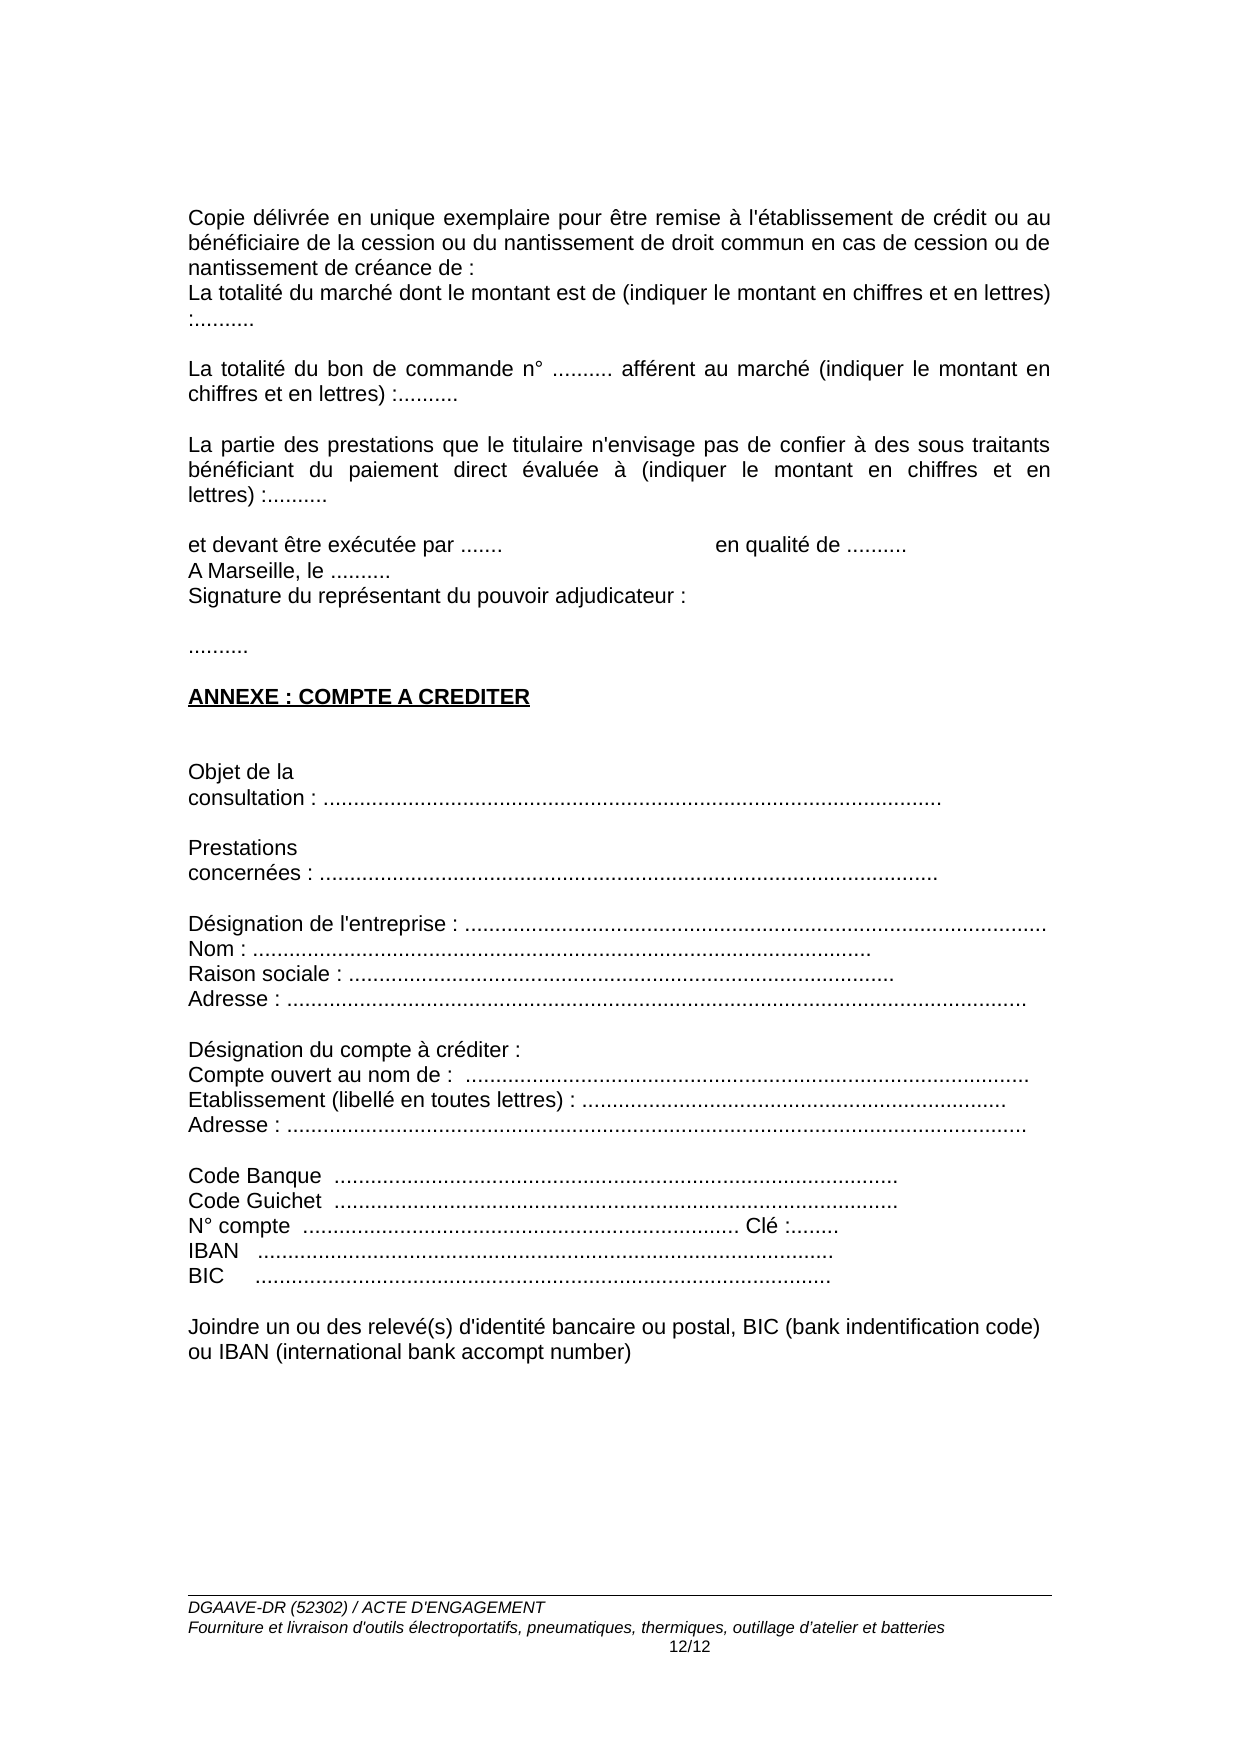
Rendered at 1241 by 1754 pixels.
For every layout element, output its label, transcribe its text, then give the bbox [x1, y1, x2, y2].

text ANNEXE : COMPTE A CREDITER [188, 683, 1052, 709]
text BIC ............................................................................................... [188, 1263, 1052, 1288]
text Code Banque ............................................................................................. [188, 1162, 1052, 1188]
text Nom : ...................................................................................................... [188, 936, 1052, 961]
text A Marseille, le .......... [188, 557, 1052, 583]
text et devant être exécutée par ....... en qualité de .......... [188, 532, 1052, 557]
text Joindre un ou des relevé(s) d'identité bancaire ou postal, BIC (bank indentification code) ou IBAN (international bank accompt number) [188, 1314, 1052, 1364]
text Raison sociale : .......................................................................................... [188, 961, 1052, 986]
text Objet de la consultation : ...................................................................................................... [188, 759, 1052, 809]
text La totalité du bon de commande n° .......... afférent au marché (indiquer le montant en chiffres et en lettres) :.......... [188, 356, 1052, 406]
text Désignation de l'entreprise : ................................................................................................ [188, 910, 1052, 936]
text Désignation du compte à créditer : [188, 1036, 1052, 1062]
text La partie des prestations que le titulaire n'envisage pas de confier à des sous traitants bénéficiant du paiement direct évaluée à (indiquer le montant en chiffres et en lettres) :.......... [188, 431, 1052, 507]
text Copie délivrée en unique exemplaire pour être remise à l'établissement de crédit ou au bénéficiaire de la cession ou du nantissement de droit commun en cas de cession ou de nantissement de créance de : [188, 204, 1052, 280]
text La totalité du marché dont le montant est de (indiquer le montant en chiffres et en lettres) :.......... [188, 280, 1052, 331]
text Compte ouvert au nom de : ............................................................................................. [188, 1062, 1052, 1087]
text Adresse : .......................................................................................................................... [188, 986, 1052, 1011]
text Signature du représentant du pouvoir adjudicateur : [188, 583, 1052, 608]
text N° compte ........................................................................ Clé :........ [188, 1213, 1052, 1238]
text Prestations concernées : ...................................................................................................... [188, 835, 1052, 885]
text IBAN ............................................................................................... [188, 1238, 1052, 1263]
text Adresse : .......................................................................................................................... [188, 1112, 1052, 1137]
text Etablissement (libellé en toutes lettres) : ...................................................................... [188, 1087, 1052, 1112]
text Code Guichet ............................................................................................. [188, 1188, 1052, 1213]
text .......... [188, 633, 1052, 658]
